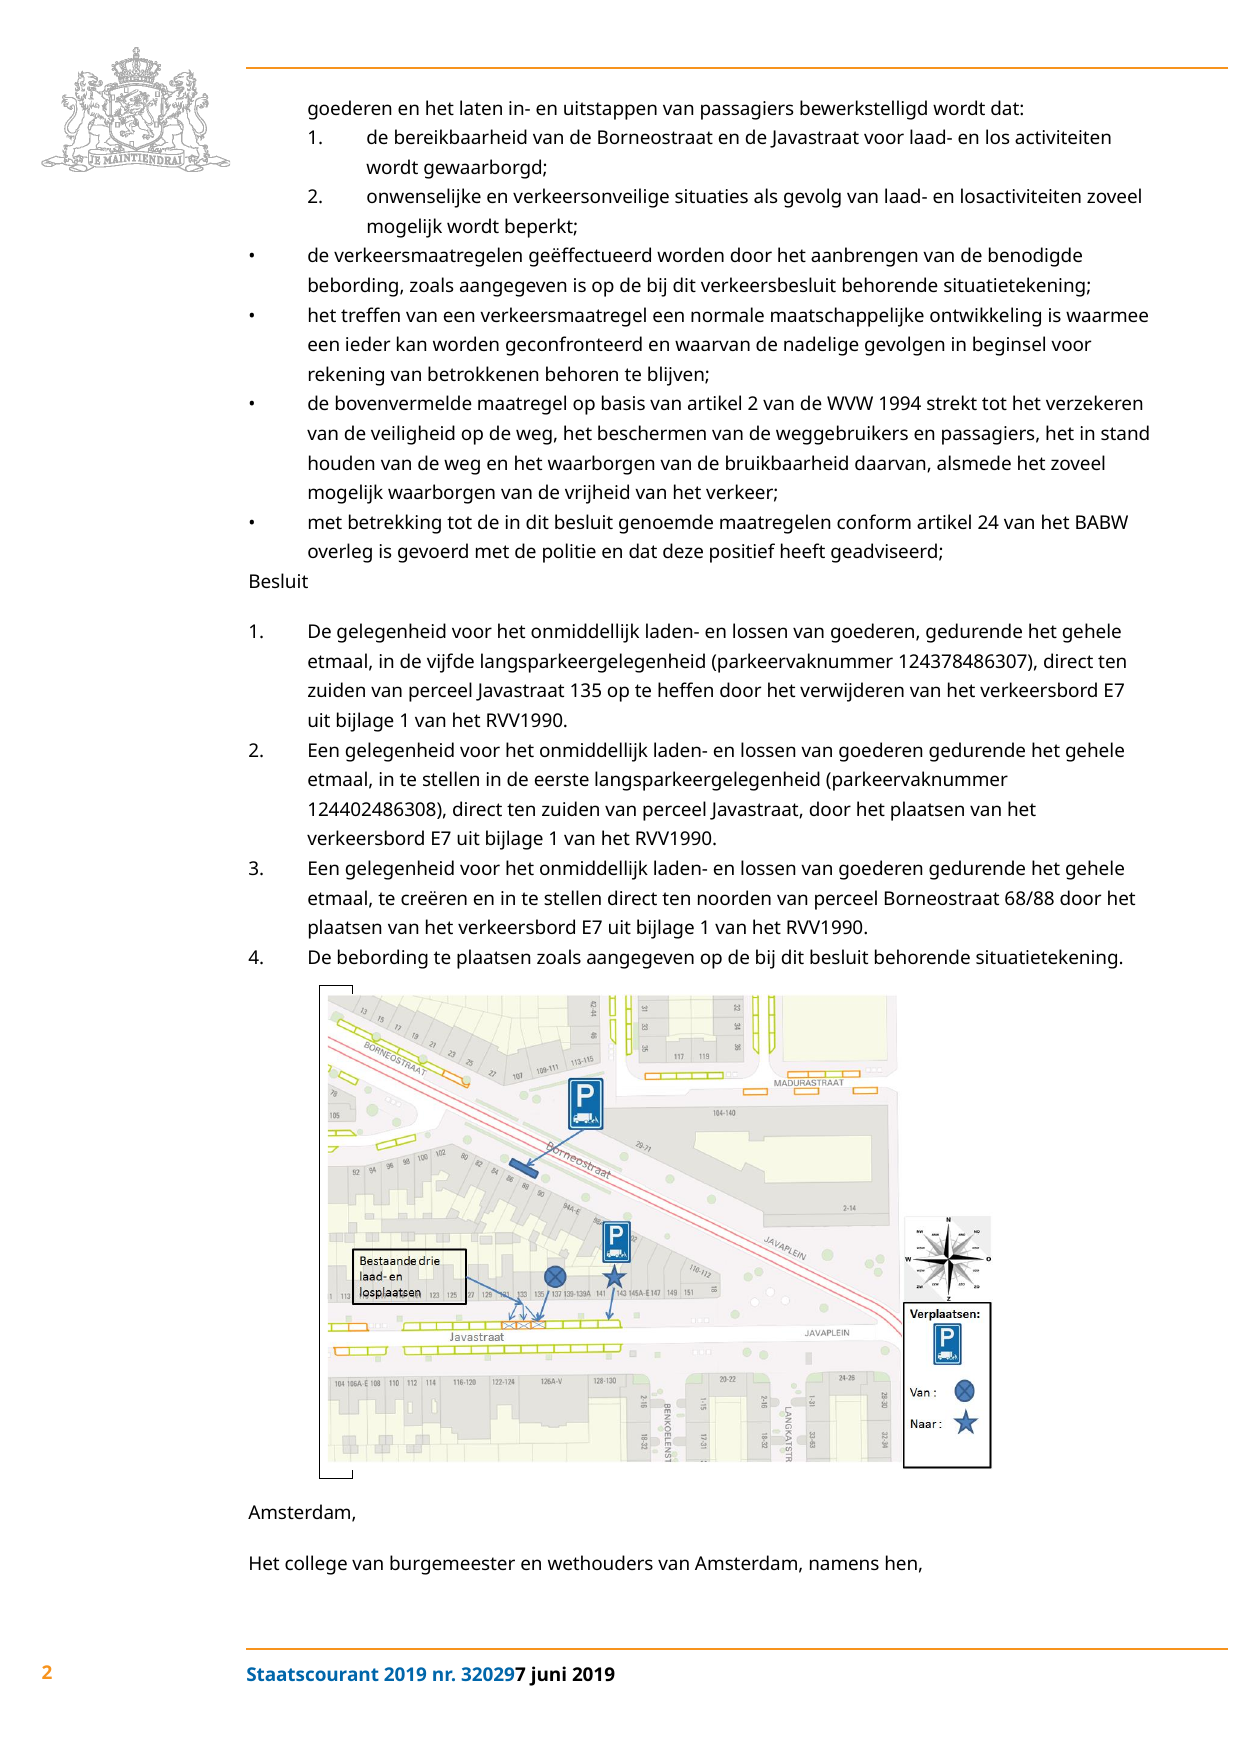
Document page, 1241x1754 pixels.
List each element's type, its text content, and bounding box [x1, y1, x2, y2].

picture [41, 47, 231, 172]
list de bereikbaarheid van de Borneostraat en de Javastraat voor laad- en los activiteiten wordt gewaarborgd; [307, 124, 1152, 180]
list De gelegenheid voor het onmiddellijk laden- en lossen van goederen, gedurende het gehele etmaal, in de vijfde langsparkeergelegenheid (parkeervaknummer 124378486307), direct ten zuiden van perceel Javastraat 135 op te heffen door het verwijderen van het verkeersbord E7 uit bijlage 1 van het RVV1990. [248, 618, 1152, 733]
list Een gelegenheid voor het onmiddellijk laden- en lossen van goederen gedurende het gehele etmaal, in te stellen in de eerste langsparkeergelegenheid (parkeervaknummer 124402486308), direct ten zuiden van perceel Javastraat, door het plaatsen van het verkeersbord E7 uit bijlage 1 van het RVV1990. [248, 737, 1152, 851]
list De bebording te plaatsen zoals aangegeven op de bij dit besluit behorende situatietekening. [248, 944, 1152, 970]
list het treffen van een verkeersmaatregel een normale maatschappelijke ontwikkeling is waarmee een ieder kan worden geconfronteerd en waarvan de nadelige gevolgen in beginsel voor rekening van betrokkenen behoren te blijven; [248, 302, 1152, 387]
text Amsterdam, [248, 1499, 1152, 1525]
text Besluit [248, 568, 1152, 594]
list met betrekking tot de in dit besluit genoemde maatregelen conform artikel 24 van het BABW overleg is gevoerd met de politie en dat deze positief heeft geadviseerd; [248, 509, 1152, 564]
picture [327, 994, 993, 1470]
list de verkeersmaatregelen geëffectueerd worden door het aanbrengen van de benodigde bebording, zoals aangegeven is op de bij dit verkeersbesluit behorende situatietekening; [248, 243, 1152, 298]
list de bovenvermelde maatregel op basis van artikel 2 van de WVW 1994 strekt tot het verzekeren van de veiligheid op de weg, het beschermen van de weggebruikers en passagiers, het in stand houden van de weg en het waarborgen van de bruikbaarheid daarvan, alsmede het zoveel mogelijk waarborgen van de vrijheid van het verkeer; [248, 391, 1152, 505]
list onwenselijke en verkeersonveilige situaties als gevolg van laad- en losactiviteiten zoveel mogelijk wordt beperkt; [307, 183, 1152, 239]
list Een gelegenheid voor het onmiddellijk laden- en lossen van goederen gedurende het gehele etmaal, te creëren en in te stellen direct ten noorden van perceel Borneostraat 68/88 door het plaatsen van het verkeersbord E7 uit bijlage 1 van het RVV1990. [248, 855, 1152, 940]
list goederen en het laten in- en uitstappen van passagiers bewerkstelligd wordt dat: [248, 95, 1152, 121]
text Het college van burgemeester en wethouders van Amsterdam, namens hen, [248, 1550, 1152, 1576]
